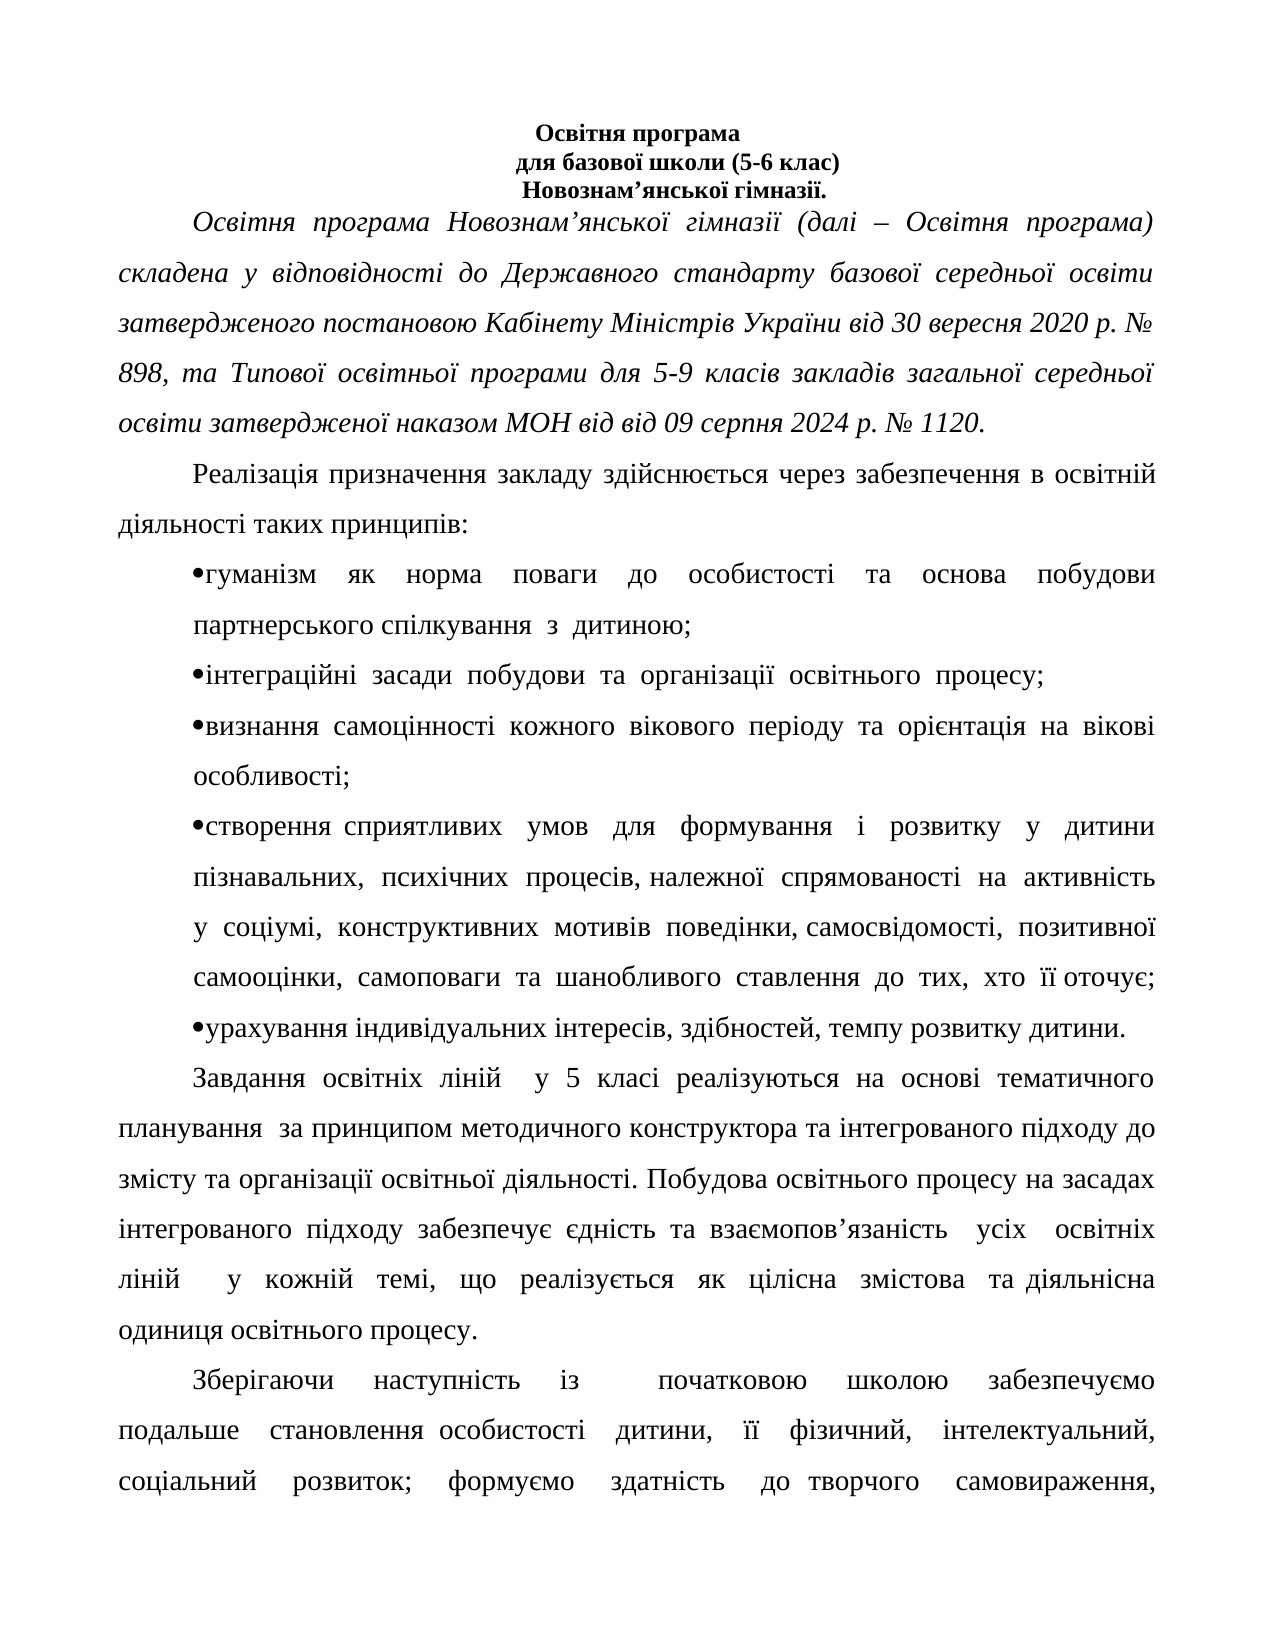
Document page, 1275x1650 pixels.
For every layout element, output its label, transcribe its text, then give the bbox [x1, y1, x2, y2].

text для базової школи (5-6 клас) [118, 147, 1157, 176]
text Реалізація призначення закладу здійснюється через забезпечення в освітній діяльності таких принципів: [118, 456, 1157, 540]
text Освітня програма Новознам’янської гімназії (далі – Освітня програма) складена у відповідності до Державного стандарту базової середньої освіти затвердженого постановою Кабінету Міністрів України від 30 вересня 2020 р. № 898, та Типової освітньої програми для 5-9 класів закладів загальної середньої освіти затвердженої наказом МОН від від 09 серпня 2024 р. № 1120. [118, 204, 1157, 439]
list визнання самоцінності кожного вікового періоду та орієнтація на вікові особливості; [193, 708, 1157, 792]
text Новознам’янської гімназії. [118, 176, 1157, 204]
text Зберігаючи наступність із початковою школою забезпечуємо подальше становлення особистості дитини, її фізичний, інтелектуальний, соціальний розвиток; формуємо здатність до творчого самовираження, [118, 1362, 1157, 1496]
text Освітня програма [118, 118, 1157, 147]
list урахування індивідуальних інтересів, здібностей, темпу розвитку дитини. [193, 1010, 1157, 1043]
list створення сприятливих умов для формування і розвитку у дитини пізнавальних, психічних процесів, належної спрямованості на активність у соціумі, конструктивних мотивів поведінки, самосвідомості, позитивної самооцінки, самоповаги та шанобливого ставлення до тих, хто її оточує; [193, 808, 1157, 993]
list інтеграційні засади побудови та організації освітнього процесу; [193, 657, 1157, 691]
list гуманізм як норма поваги до особистості та основа побудови партнерського спілкування з дитиною; [193, 557, 1157, 641]
text Завдання освітніх ліній у 5 класі реалізуються на основі тематичного планування за принципом методичного конструктора та інтегрованого підходу до змісту та організації освітньої діяльності. Побудова освітнього процесу на засадах інтегрованого підходу забезпечує єдність та взаємопов’язаність усіх освітніх ліній у кожній темі, що реалізується як цілісна змістова та діяльнісна одиниця освітнього процесу. [118, 1060, 1157, 1345]
